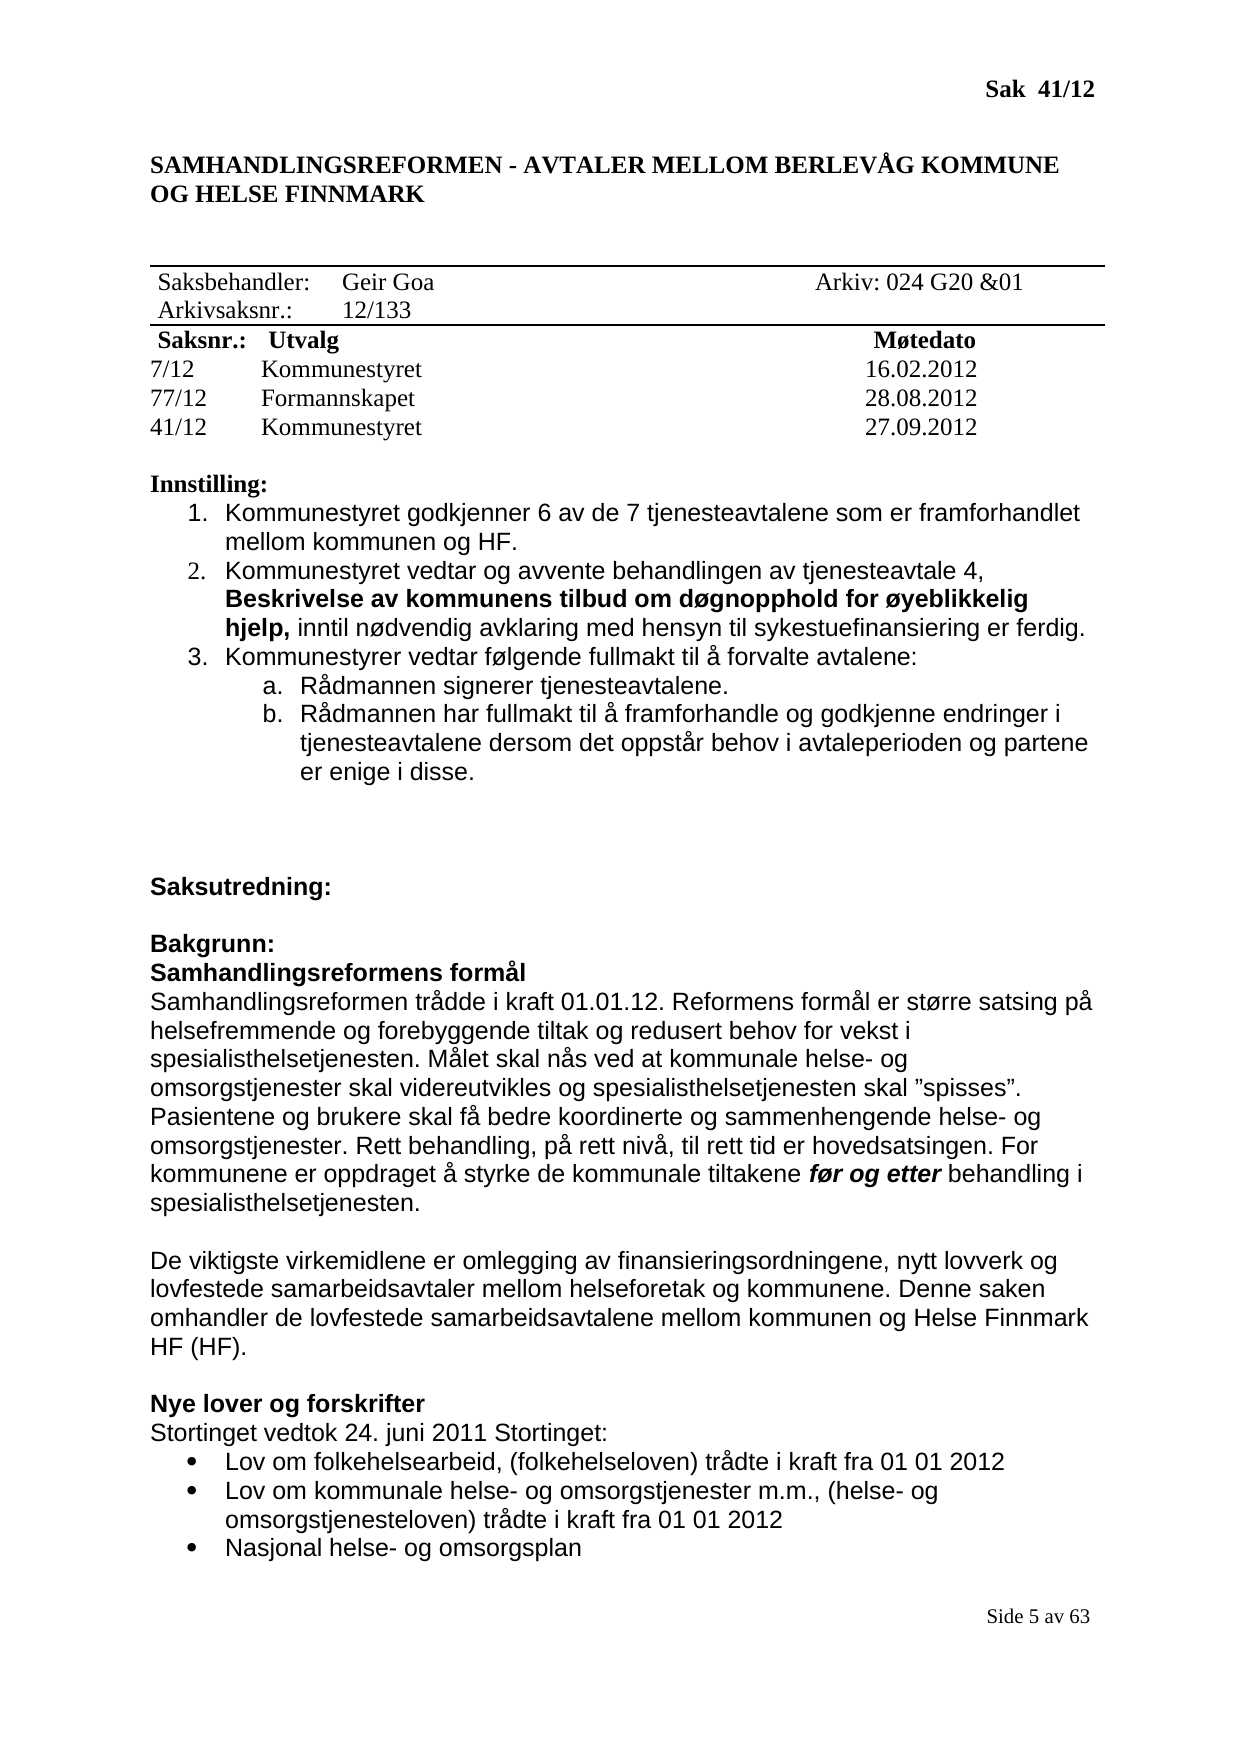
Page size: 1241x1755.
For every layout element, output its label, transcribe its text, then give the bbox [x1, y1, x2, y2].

text Samhandlingsreformens formål [150, 958, 1100, 987]
list Kommunestyret vedtar og avvente behandlingen av tjenesteavtale 4, Beskrivelse av kommunens tilbud om døgnopphold for øyeblikkelig hjelp, inntil nødvendig avklaring med hensyn til sykestuefinansiering er ferdig. [187, 556, 1100, 642]
table_cell [808, 295, 1104, 324]
table_cell Arkivsaksnr.: [150, 295, 334, 324]
list Lov om kommunale helse- og omsorgstjenester m.m., (helse- og omsorgstjenesteloven) trådte i kraft fra 01 01 2012 [187, 1476, 1100, 1533]
table_cell [576, 295, 807, 324]
text De viktigste virkemidlene er omlegging av finansieringsordningene, nytt lovverk og lovfestede samarbeidsavtaler mellom helseforetak og kommunene. Denne saken omhandler de lovfestede samarbeidsavtalene mellom kommunen og Helse Finnmark HF (HF). [150, 1246, 1100, 1361]
text Innstilling: [150, 469, 1100, 498]
table_header Saksbehandler: [150, 267, 334, 295]
text 77/12 Formannskapet 28.08.2012 [150, 383, 1100, 412]
list Rådmannen har fullmakt til å framforhandle og godkjenne endringer i tjenesteavtalene dersom det oppstår behov i avtaleperioden og partene er enige i disse. [262, 699, 1100, 786]
list Kommunestyret godkjenner 6 av de 7 tjenesteavtalene som er framforhandlet mellom kommunen og HF. [187, 498, 1100, 556]
table_cell [1105, 295, 1115, 324]
text SAMHANDLINGSREFORMEN - AVTALER MELLOM BERLEVÅG KOMMUNE OG HELSE FINNMARK [150, 150, 1100, 207]
text 7/12 Kommunestyret 16.02.2012 [150, 354, 1100, 383]
list Nasjonal helse- og omsorgsplan [187, 1533, 1100, 1562]
table_header [1105, 265, 1115, 295]
table_cell Saksnr.: [150, 326, 261, 354]
list Rådmannen signerer tjenesteavtalene. [262, 671, 1100, 699]
table_header Geir Goa [335, 267, 807, 295]
list Kommunestyrer vedtar følgende fullmakt til å forvalte avtalene: [187, 642, 1100, 671]
list Lov om folkehelsearbeid, (folkehelseloven) trådte i kraft fra 01 01 2012 [187, 1447, 1100, 1476]
text Stortinget vedtok 24. juni 2011 Stortinget: [150, 1418, 1100, 1447]
table_header Arkiv: 024 G20 &01 [808, 267, 1104, 295]
text Bakgrunn: [150, 929, 1100, 958]
table_cell 12/133 [335, 295, 576, 324]
table_cell Møtedato [866, 324, 1115, 354]
text 41/12 Kommunestyret 27.09.2012 [150, 412, 1100, 441]
text Saksutredning: [150, 872, 1100, 901]
text Samhandlingsreformen trådde i kraft 01.01.12. Reformens formål er større satsing på helsefremmende og forebyggende tiltak og redusert behov for vekst i spesialisthelsetjenesten. Målet skal nås ved at kommunale helse- og omsorgstjenester skal videreutvikles og spesialisthelsetjenesten skal ”spisses”. Pasientene og brukere skal få bedre koordinerte og sammenhengende helse- og omsorgstjenester. Rett behandling, på rett nivå, til rett tid er hovedsatsingen. For kommunene er oppdraget å styrke de kommunale tiltakene før og etter behandling i spesialisthelsetjenesten. [150, 987, 1100, 1217]
table_cell Utvalg [261, 326, 866, 354]
text Nye lover og forskrifter [150, 1389, 1100, 1418]
